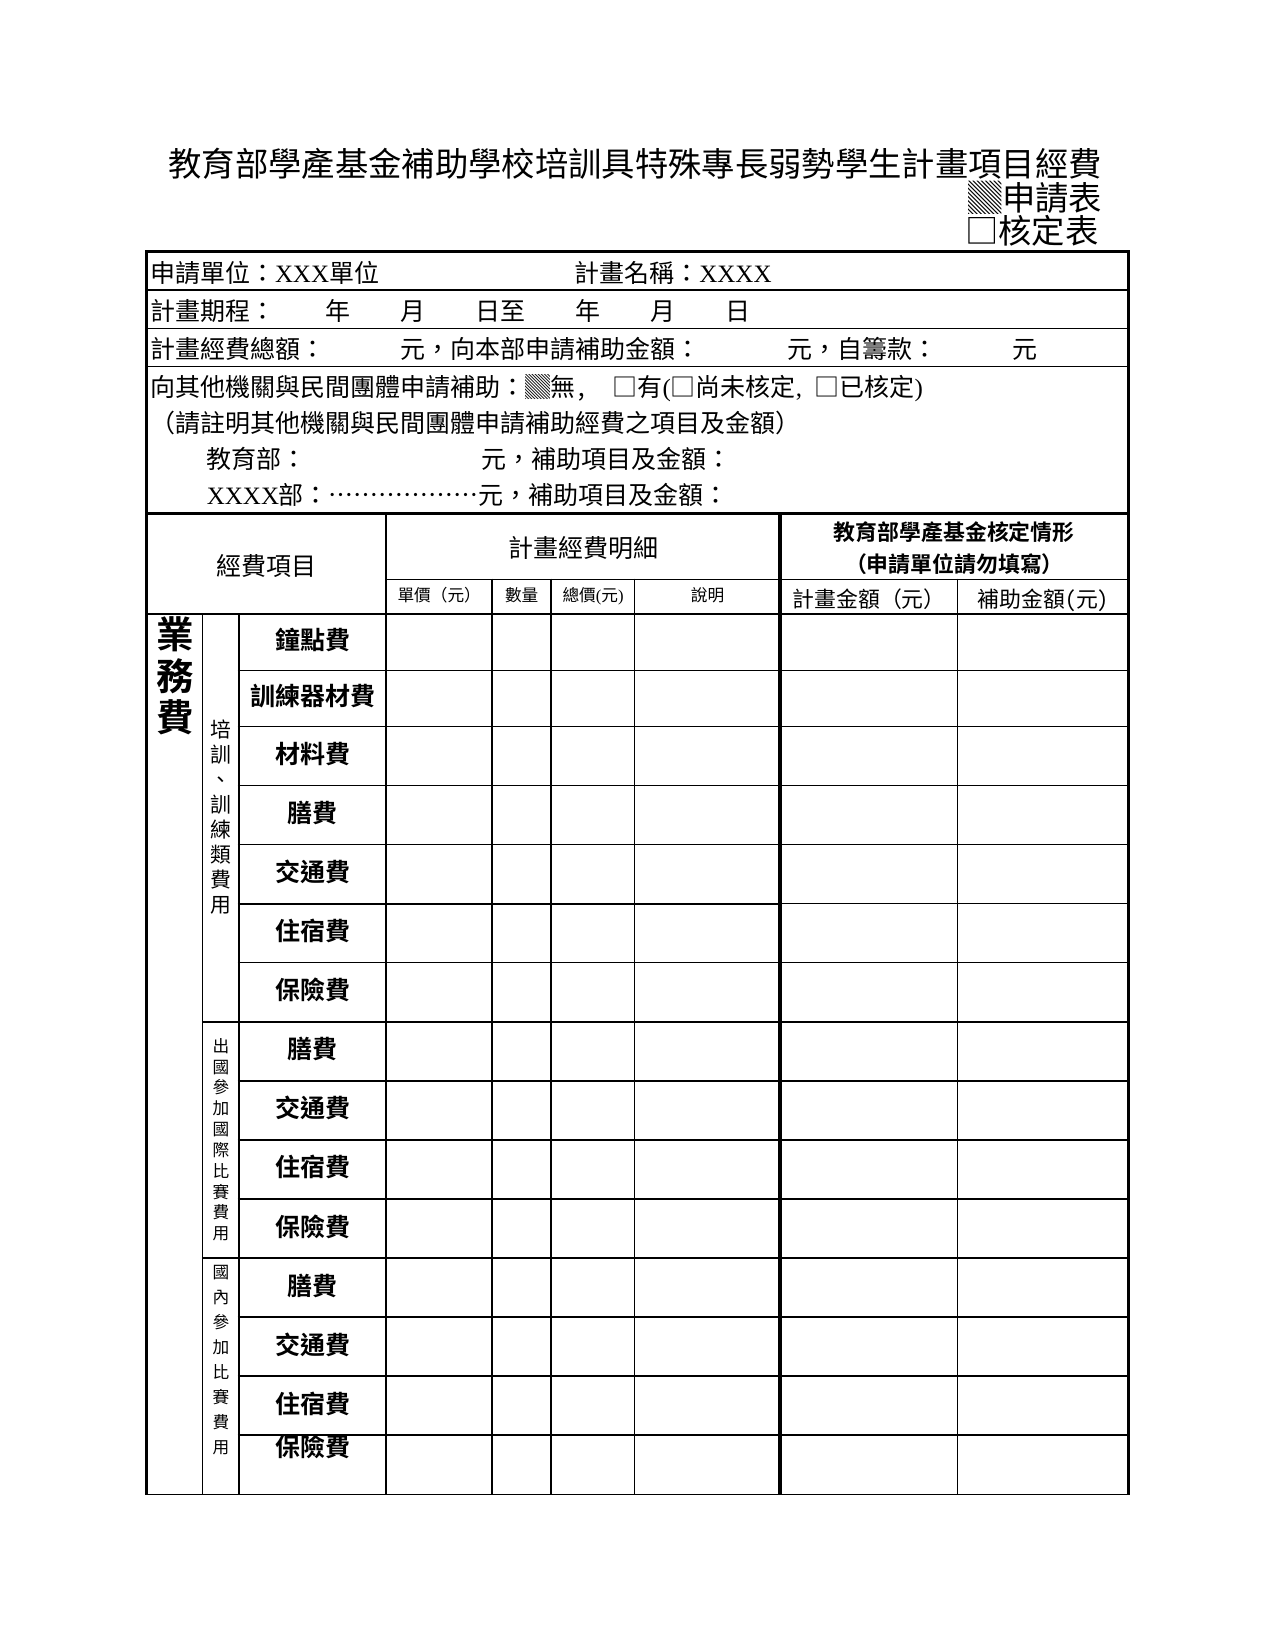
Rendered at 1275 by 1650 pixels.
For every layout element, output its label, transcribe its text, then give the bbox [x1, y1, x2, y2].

table_cell [387, 615, 491, 669]
table_cell 交通費 [240, 845, 385, 903]
table_cell [635, 963, 778, 1021]
table_cell [493, 727, 550, 785]
table_cell [387, 1082, 491, 1139]
table_cell [552, 727, 634, 785]
table_cell 保險費 [240, 1436, 385, 1493]
table_cell [958, 615, 1127, 669]
table_cell 膳費 [240, 1259, 385, 1316]
table_cell [782, 727, 957, 785]
table_cell [493, 1318, 550, 1375]
table_header 教育部學產基金補助學校培訓具特殊專長弱勢學生計畫項目經費 [164, 150, 1105, 183]
table_cell 保險費 [240, 1200, 385, 1257]
table_cell [782, 904, 957, 962]
table_cell [635, 1141, 778, 1198]
table_cell [493, 1377, 550, 1434]
table_cell 經費項目 [148, 515, 385, 613]
table_cell [552, 1259, 634, 1316]
table_cell [782, 1141, 957, 1198]
table_cell [552, 1023, 634, 1080]
table_cell [635, 1318, 778, 1375]
table_cell [493, 1259, 550, 1316]
table_cell [782, 963, 957, 1021]
table_cell [958, 1141, 1127, 1198]
table_cell [552, 1082, 634, 1139]
table_cell [387, 1318, 491, 1375]
table_cell [782, 671, 957, 726]
table_cell [958, 1318, 1127, 1375]
table_cell [958, 1259, 1127, 1316]
table_cell [387, 1259, 491, 1316]
table_cell 出國參加國際比賽費用 [203, 1023, 238, 1257]
table_cell [387, 1141, 491, 1198]
table_cell [958, 1200, 1127, 1257]
table_cell [552, 671, 634, 726]
table_cell [635, 1436, 778, 1493]
table_cell [387, 1200, 491, 1257]
table_cell [493, 905, 550, 962]
table_cell [493, 845, 550, 903]
table_cell [782, 1377, 957, 1434]
table_cell [635, 1023, 778, 1080]
table_header [147, 150, 164, 183]
table_cell [635, 1082, 778, 1139]
table_cell 數量 [493, 580, 550, 613]
table_cell [387, 1023, 491, 1080]
table_cell [635, 1200, 778, 1257]
table_cell 鐘點費 [240, 615, 385, 669]
table_cell [782, 615, 957, 669]
table_cell [493, 1436, 550, 1493]
table_cell [387, 671, 491, 726]
table_cell [552, 1377, 634, 1434]
table_cell [552, 845, 634, 903]
table_cell 住宿費 [240, 1377, 385, 1434]
table_cell [958, 1377, 1127, 1434]
table_cell 計畫金額（元） [782, 580, 957, 613]
table_cell [958, 904, 1127, 962]
table_cell 說明 [635, 580, 778, 613]
table_cell [493, 1141, 550, 1198]
table_cell [147, 217, 164, 250]
table_cell [471, 217, 634, 250]
table_cell [552, 905, 634, 962]
table_cell 國內參加比賽費用 [203, 1259, 238, 1493]
table_cell [552, 1141, 634, 1198]
table_cell [552, 963, 634, 1021]
table_cell [635, 671, 778, 726]
table_cell [635, 615, 778, 669]
table_cell ▓申請表 [164, 183, 1105, 217]
table_cell 交通費 [240, 1318, 385, 1375]
table_cell [552, 1200, 634, 1257]
table_cell [493, 1200, 550, 1257]
table_cell [493, 963, 550, 1021]
table_cell 總價(元) [552, 580, 634, 613]
table_cell [299, 217, 471, 250]
table_cell [493, 671, 550, 726]
table_cell [958, 845, 1127, 903]
table_cell [552, 1436, 634, 1493]
table_cell [387, 727, 491, 785]
table_cell 培訓、訓練類費用 [203, 615, 238, 1021]
table_cell [958, 963, 1127, 1021]
table_cell [164, 217, 299, 250]
table_cell [958, 727, 1127, 785]
table_cell 膳費 [240, 1023, 385, 1080]
table_cell [552, 615, 634, 669]
table_cell 住宿費 [240, 905, 385, 962]
table_cell 業 務 費 [148, 615, 202, 1493]
table_cell [552, 786, 634, 844]
table_cell [493, 1023, 550, 1080]
table_cell [782, 845, 957, 903]
table_header [1105, 150, 1128, 183]
table_cell [635, 727, 778, 785]
table_cell 計畫經費明細 [387, 515, 778, 578]
table_cell [958, 1082, 1127, 1139]
table_cell 計畫經費總額： 元，向本部申請補助金額： 元，自籌款： 元 [148, 329, 1127, 366]
table_cell [552, 1318, 634, 1375]
table_cell 膳費 [240, 786, 385, 844]
table_cell [387, 1436, 491, 1493]
table_cell [782, 1200, 957, 1257]
table_cell 計畫名稱：XXXX [571, 253, 1127, 289]
table_cell [635, 786, 778, 844]
table_cell 計畫期程： 年 月 日至 年 月 日 [148, 291, 1127, 328]
table_cell [387, 963, 491, 1021]
table_cell [782, 1318, 957, 1375]
table_cell 申請單位：XXX單位 [148, 253, 571, 289]
table_cell [958, 1023, 1127, 1080]
table_cell [635, 845, 778, 903]
table_cell 訓練器材費 [240, 671, 385, 726]
table_cell 住宿費 [240, 1141, 385, 1198]
table_cell [635, 905, 778, 962]
table_cell 保險費 [240, 963, 385, 1021]
table_cell [493, 786, 550, 844]
table_cell [493, 615, 550, 669]
table_cell □核定表 [635, 217, 1101, 250]
table_cell [782, 786, 957, 844]
table_cell 向其他機關與民間團體申請補助：▓無, □有(□尚未核定, □已核定) （請註明其他機關與民間團體申請補助經費之項目及金額） 教育部： 元，補助項目及金額： XXXX部：………………元，補助項目及金額： [148, 367, 1127, 512]
table_cell [635, 1377, 778, 1434]
table_cell [1105, 183, 1128, 217]
table_cell [958, 671, 1127, 726]
table_cell 教育部學產基金核定情形 （申請單位請勿填寫） [782, 515, 1127, 578]
table_cell [958, 1436, 1127, 1493]
table_cell [493, 1082, 550, 1139]
table_cell [782, 1023, 957, 1080]
table_cell [1101, 217, 1105, 250]
table_cell [635, 1259, 778, 1316]
table_cell [387, 905, 491, 962]
table_cell [958, 786, 1127, 844]
table_cell [387, 1377, 491, 1434]
table_cell 單價（元） [387, 580, 491, 613]
table_cell 交通費 [240, 1082, 385, 1139]
table_cell 補助金額(元) [958, 580, 1127, 613]
table_cell 材料費 [240, 727, 385, 785]
table_cell [1105, 217, 1128, 250]
table_cell [387, 786, 491, 844]
table_cell [782, 1436, 957, 1493]
table_cell [782, 1082, 957, 1139]
table_cell [782, 1259, 957, 1316]
table_cell [147, 183, 164, 217]
table_cell [387, 845, 491, 903]
